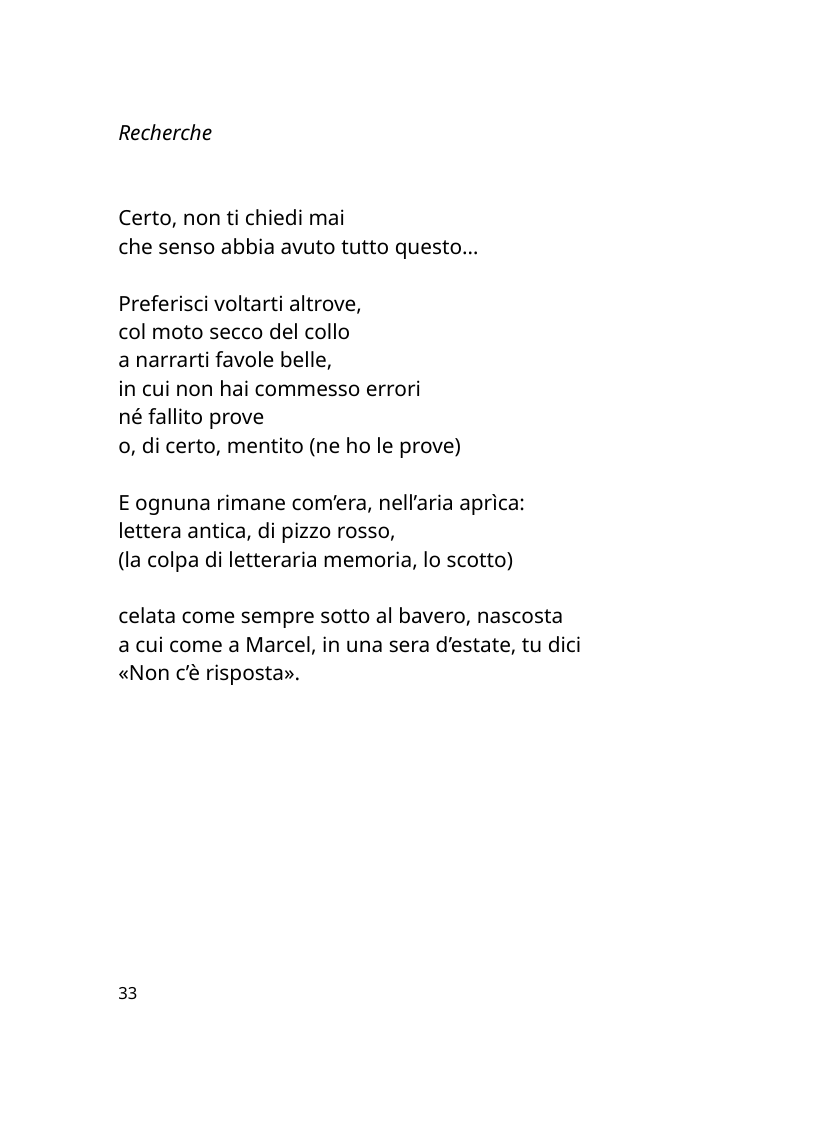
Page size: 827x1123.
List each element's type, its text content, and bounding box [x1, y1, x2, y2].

text celata come sempre sotto al bavero, nascosta [118, 602, 709, 630]
text lettera antica, di pizzo rosso, [118, 516, 709, 545]
text in cui non hai commesso errori [118, 374, 709, 402]
text o, di certo, mentito (ne ho le prove) [118, 431, 709, 459]
text E ognuna rimane com’era, nell’aria aprìca: [118, 488, 709, 516]
text Certo, non ti chiedi mai [118, 203, 709, 232]
text a narrarti favole belle, [118, 346, 709, 374]
text a cui come a Marcel, in una sera d’estate, tu dici [118, 630, 709, 658]
text col moto secco del collo [118, 317, 709, 346]
text che senso abbia avuto tutto questo… [118, 232, 709, 260]
text Recherche [118, 118, 709, 147]
text né fallito prove [118, 402, 709, 431]
text (la colpa di letteraria memoria, lo scotto) [118, 545, 709, 573]
text «Non c’è risposta». [118, 658, 709, 687]
text Preferisci voltarti altrove, [118, 289, 709, 317]
